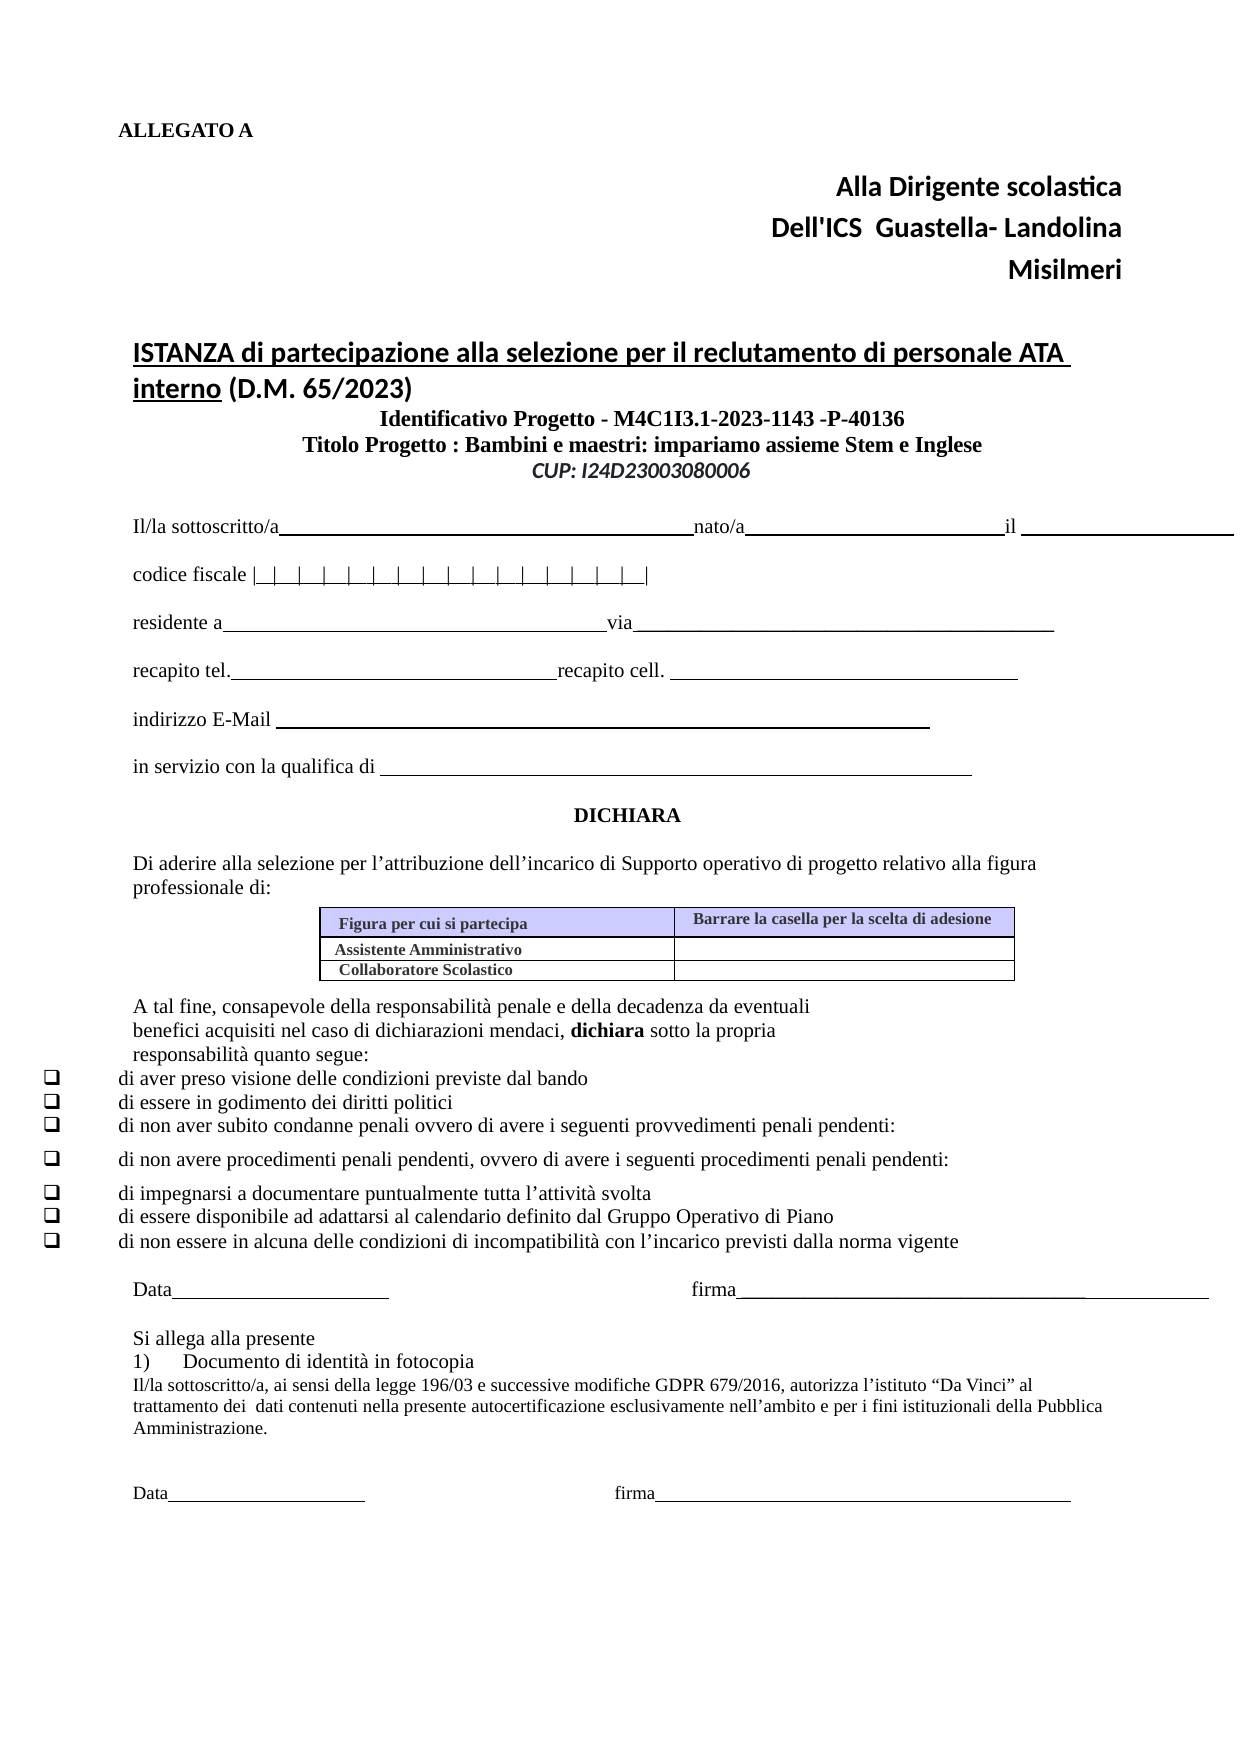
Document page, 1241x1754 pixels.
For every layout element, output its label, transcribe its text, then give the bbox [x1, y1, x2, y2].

text Identificativo Progetto - M4C1I3.1-2023-1143 -P-40136 [162, 406, 1122, 432]
text residente a via ________________________________________ [133, 610, 1122, 634]
text A tal fine, consapevole della responsabilità penale e della decadenza da eventuali benefici acquisiti nel caso di dichiarazioni mendaci, dichiara sotto la propria responsabilità quanto segue: [133, 994, 864, 1066]
table_header Figura per cui si partecipa [321, 908, 674, 936]
list di essere in godimento dei diritti politici [43, 1090, 1122, 1114]
text Data firma _________________________________ [133, 1277, 1122, 1301]
text Il/la sottoscritto/a nato/a il [133, 514, 1122, 538]
table_cell [675, 961, 1014, 980]
list di non avere procedimenti penali pendenti, ovvero di avere i seguenti procedimenti penali pendenti: [43, 1147, 1122, 1171]
text Titolo Progetto : Bambini e maestri: impariamo assieme Stem e Inglese [162, 432, 1122, 458]
text ALLEGATO A [118, 118, 1122, 142]
list di non essere in alcuna delle condizioni di incompatibilità con l’incarico previsti dalla norma vigente [43, 1229, 1122, 1253]
table_cell Assistente Amministrativo [321, 938, 674, 960]
list di non aver subito condanne penali ovvero di avere i seguenti provvedimenti penali pendenti: [43, 1114, 1122, 1138]
text Si allega alla presente [133, 1325, 1122, 1349]
text recapito tel. recapito cell. [133, 658, 1122, 682]
subtitle Misilmeri [133, 251, 1122, 287]
text indirizzo E-Mail [133, 706, 1122, 731]
text DICHIARA [133, 803, 1122, 827]
text Data firma [133, 1482, 1122, 1504]
table_cell Collaboratore Scolastico [321, 961, 674, 980]
list di impegnarsi a documentare puntualmente tutta l’attività svolta [43, 1181, 1122, 1205]
table_cell [675, 938, 1014, 960]
text codice fiscale | | | | | | | | | | | | | | | | | [133, 562, 1122, 586]
subtitle ISTANZA di partecipazione alla selezione per il reclutamento di personale ATA interno (D.M. 65/2023) [133, 334, 1122, 406]
list di aver preso visione delle condizioni previste dal bando [43, 1066, 1122, 1090]
list di essere disponibile ad adattarsi al calendario definito dal Gruppo Operativo di Piano [43, 1205, 1122, 1229]
subtitle Dell'ICS Guastella- Landolina [133, 209, 1122, 245]
text Di aderire alla selezione per l’attribuzione dell’incarico di Supporto operativo di progetto relativo alla figura professionale di: [133, 851, 1122, 899]
text in servizio con la qualifica di [133, 754, 1122, 778]
text CUP: I24D23003080006 [162, 458, 1122, 484]
table_header Barrare la casella per la scelta di adesione [675, 908, 1014, 936]
subtitle Alla Dirigente scolastica [133, 168, 1122, 204]
list Documento di identità in fotocopia [132, 1349, 1122, 1373]
text Il/la sottoscritto/a, ai sensi della legge 196/03 e successive modifiche GDPR 679/2016, autorizza l’istituto “Da Vinci” al trattamento dei dati contenuti nella presente autocertificazione esclusivamente nell’ambito e per i fini istituzionali della Pubblica Amministrazione. [133, 1373, 1122, 1438]
